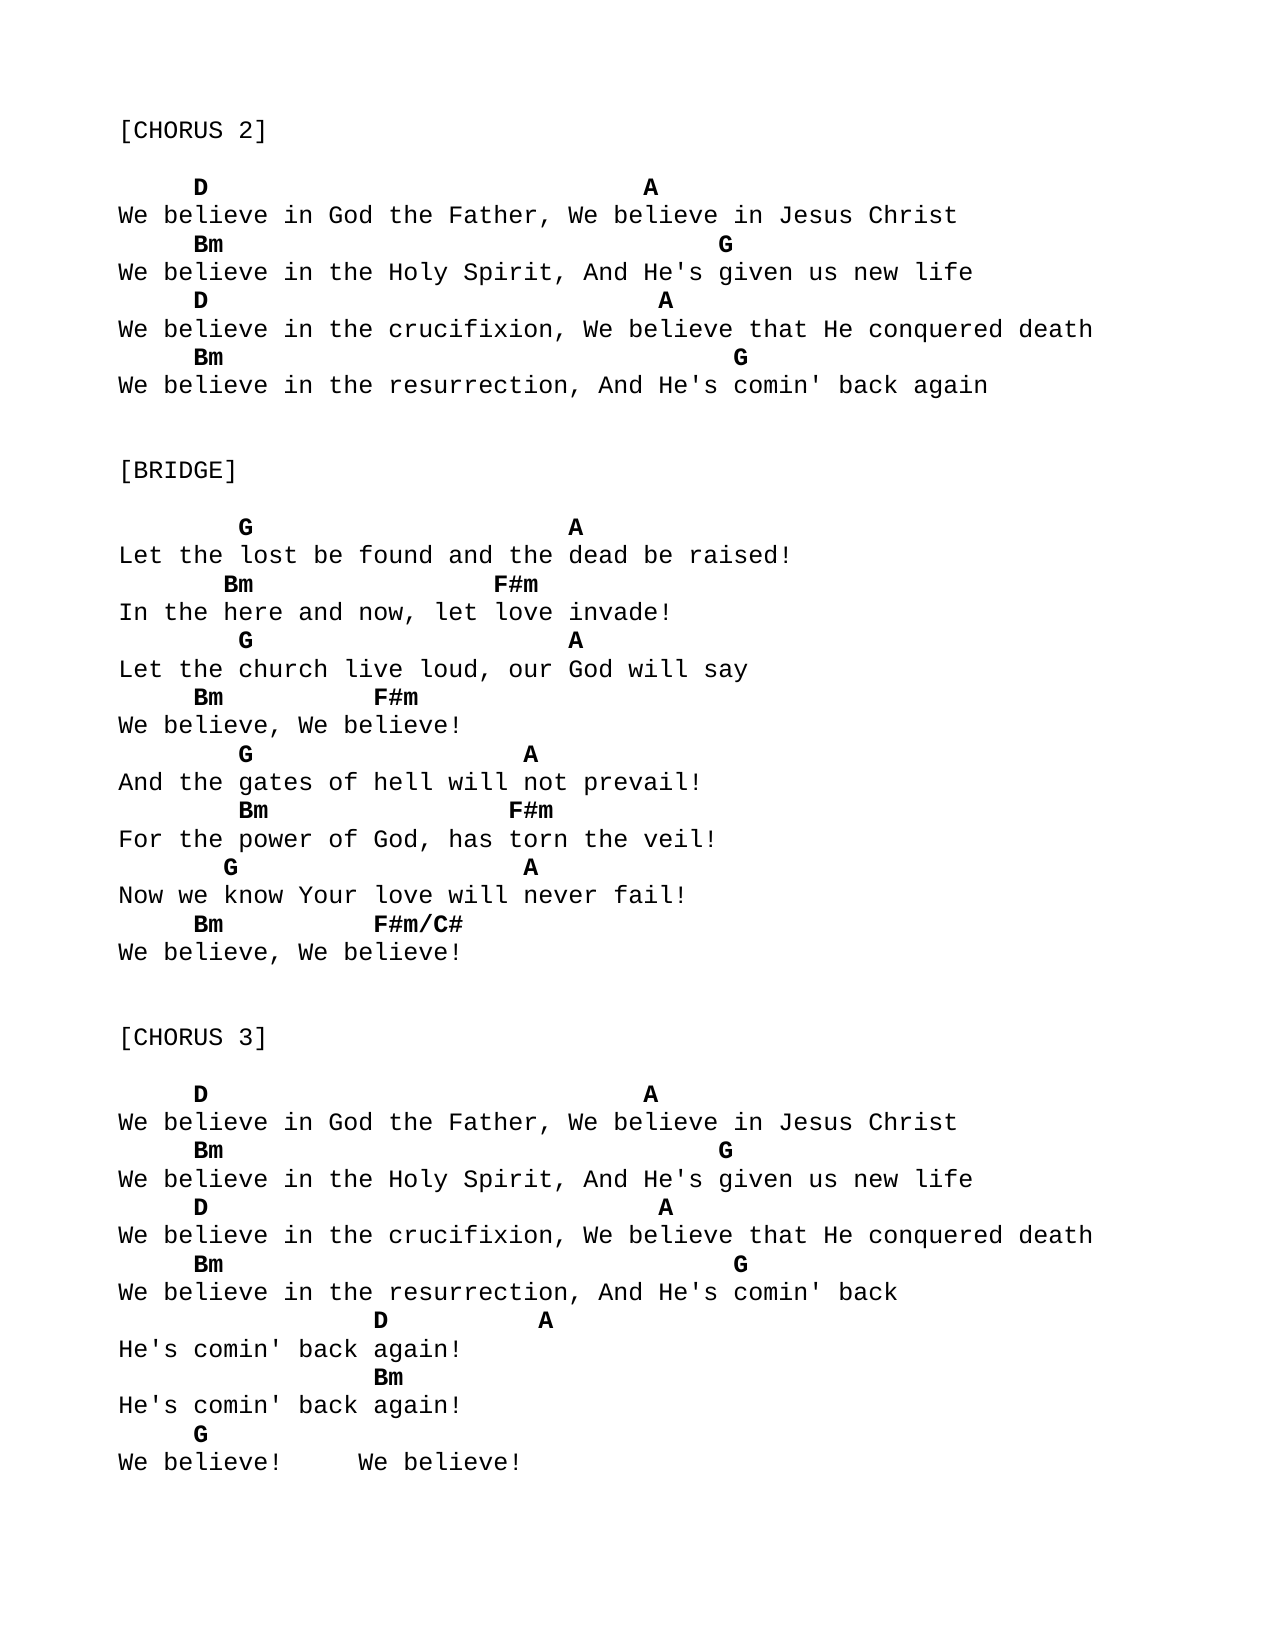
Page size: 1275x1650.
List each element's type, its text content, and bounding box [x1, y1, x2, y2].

text [CHORUS 3] [118, 1025, 1157, 1053]
text Bm [118, 1365, 1157, 1393]
text Bm F#m [118, 798, 1157, 826]
text And the gates of hell will not prevail! [118, 770, 1157, 798]
text G A [118, 741, 1157, 770]
text D A [118, 288, 1157, 316]
text D A [118, 1081, 1157, 1110]
text We believe in the Holy Spirit, And He's given us new life [118, 1166, 1157, 1195]
text We believe in the resurrection, And He's comin' back [118, 1280, 1157, 1308]
text Bm F#m/C# [118, 911, 1157, 940]
text G A [118, 628, 1157, 656]
text Now we know Your love will never fail! [118, 883, 1157, 911]
text Bm F#m [118, 571, 1157, 600]
text Bm G [118, 231, 1157, 260]
text D A [118, 1195, 1157, 1223]
text We believe in the crucifixion, We believe that He conquered death [118, 1223, 1157, 1251]
text [BRIDGE] [118, 458, 1157, 486]
text [CHORUS 2] [118, 118, 1157, 146]
text We believe! We believe! [118, 1450, 1157, 1478]
text For the power of God, has torn the veil! [118, 826, 1157, 855]
text He's comin' back again! [118, 1393, 1157, 1421]
text G A [118, 855, 1157, 883]
text D A [118, 1308, 1157, 1336]
text Bm F#m [118, 685, 1157, 713]
text G [118, 1421, 1157, 1450]
text We believe, We believe! [118, 713, 1157, 741]
text We believe in the crucifixion, We believe that He conquered death [118, 316, 1157, 345]
text We believe in God the Father, We believe in Jesus Christ [118, 1110, 1157, 1138]
text Let the church live loud, our God will say [118, 656, 1157, 685]
text We believe in the Holy Spirit, And He's given us new life [118, 260, 1157, 288]
text Bm G [118, 1251, 1157, 1280]
text We believe, We believe! [118, 940, 1157, 968]
text Bm G [118, 1138, 1157, 1166]
text We believe in God the Father, We believe in Jesus Christ [118, 203, 1157, 231]
text In the here and now, let love invade! [118, 600, 1157, 628]
text Bm G [118, 345, 1157, 373]
text G A [118, 515, 1157, 543]
text D A [118, 175, 1157, 203]
text He's comin' back again! [118, 1336, 1157, 1365]
text Let the lost be found and the dead be raised! [118, 543, 1157, 571]
text We believe in the resurrection, And He's comin' back again [118, 373, 1157, 401]
